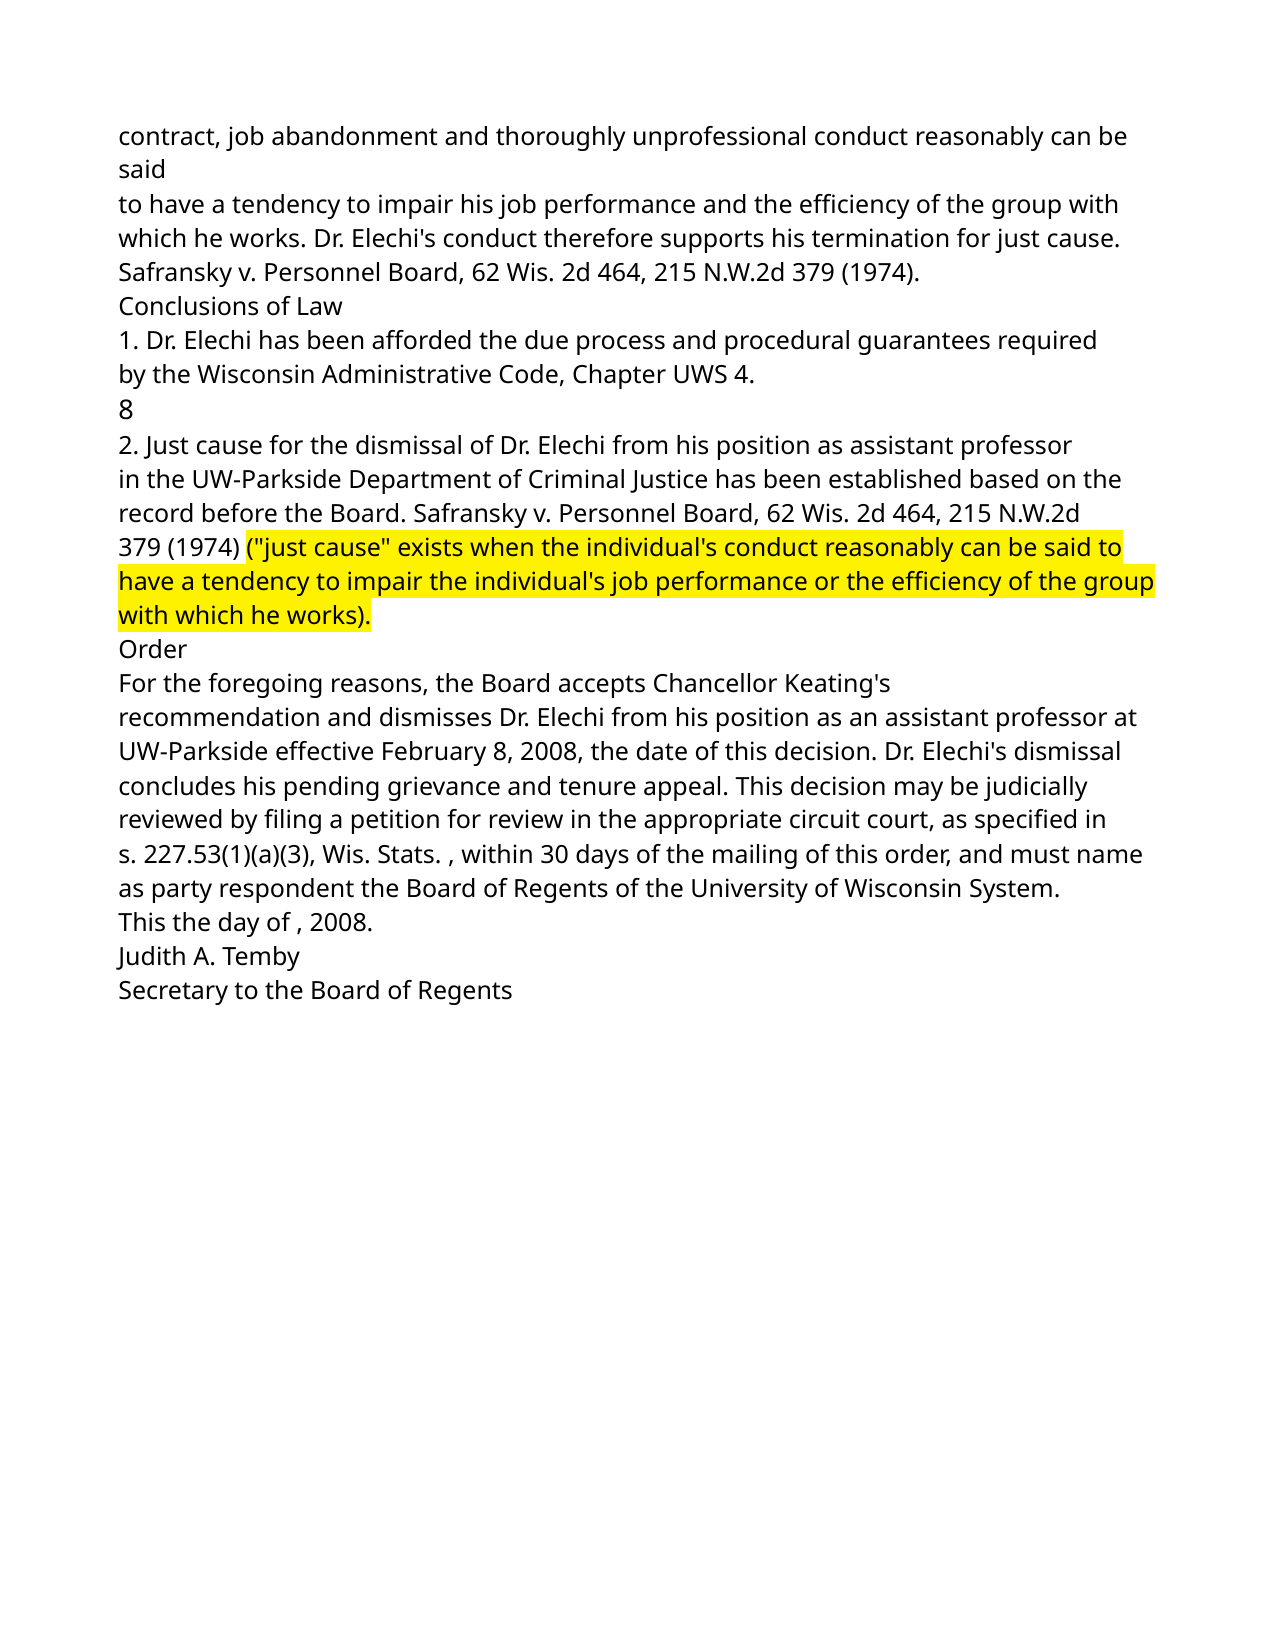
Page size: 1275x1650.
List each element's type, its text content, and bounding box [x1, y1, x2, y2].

text 8 [118, 391, 1157, 427]
text by the Wisconsin Administrative Code, Chapter UWS 4. [118, 357, 1157, 391]
text as party respondent the Board of Regents of the University of Wisconsin System. [118, 870, 1157, 904]
text contract, job abandonment and thoroughly unprofessional conduct reasonably can be said [118, 118, 1157, 186]
text record before the Board. Safransky v. Personnel Board, 62 Wis. 2d 464, 215 N.W.2d [118, 496, 1157, 530]
text s. 227.53(1)(a)(3), Wis. Stats. , within 30 days of the mailing of this order, and must name [118, 836, 1157, 870]
text Judith A. Temby [118, 938, 1157, 972]
text recommendation and dismisses Dr. Elechi from his position as an assistant professor at [118, 700, 1157, 734]
text Secretary to the Board of Regents [118, 972, 1157, 1007]
text Conclusions of Law [118, 288, 1157, 322]
text which he works. Dr. Elechi's conduct therefore supports his termination for just cause. [118, 220, 1157, 254]
text have a tendency to impair the individual's job performance or the efficiency of the group [118, 564, 1157, 598]
text with which he works). [118, 598, 1157, 632]
text 2. Just cause for the dismissal of Dr. Elechi from his position as assistant professor [118, 427, 1157, 462]
text 379 (1974) ("just cause" exists when the individual's conduct reasonably can be said to [118, 530, 1157, 564]
text reviewed by filing a petition for review in the appropriate circuit court, as specified in [118, 802, 1157, 836]
text to have a tendency to impair his job performance and the efficiency of the group with [118, 186, 1157, 220]
text concludes his pending grievance and tenure appeal. This decision may be judicially [118, 768, 1157, 802]
text Safransky v. Personnel Board, 62 Wis. 2d 464, 215 N.W.2d 379 (1974). [118, 254, 1157, 288]
text Order [118, 632, 1157, 666]
text This the day of , 2008. [118, 904, 1157, 938]
text in the UW-Parkside Department of Criminal Justice has been established based on the [118, 462, 1157, 496]
text 1. Dr. Elechi has been afforded the due process and procedural guarantees required [118, 322, 1157, 357]
text UW-Parkside effective February 8, 2008, the date of this decision. Dr. Elechi's dismissal [118, 734, 1157, 768]
text For the foregoing reasons, the Board accepts Chancellor Keating's [118, 666, 1157, 700]
